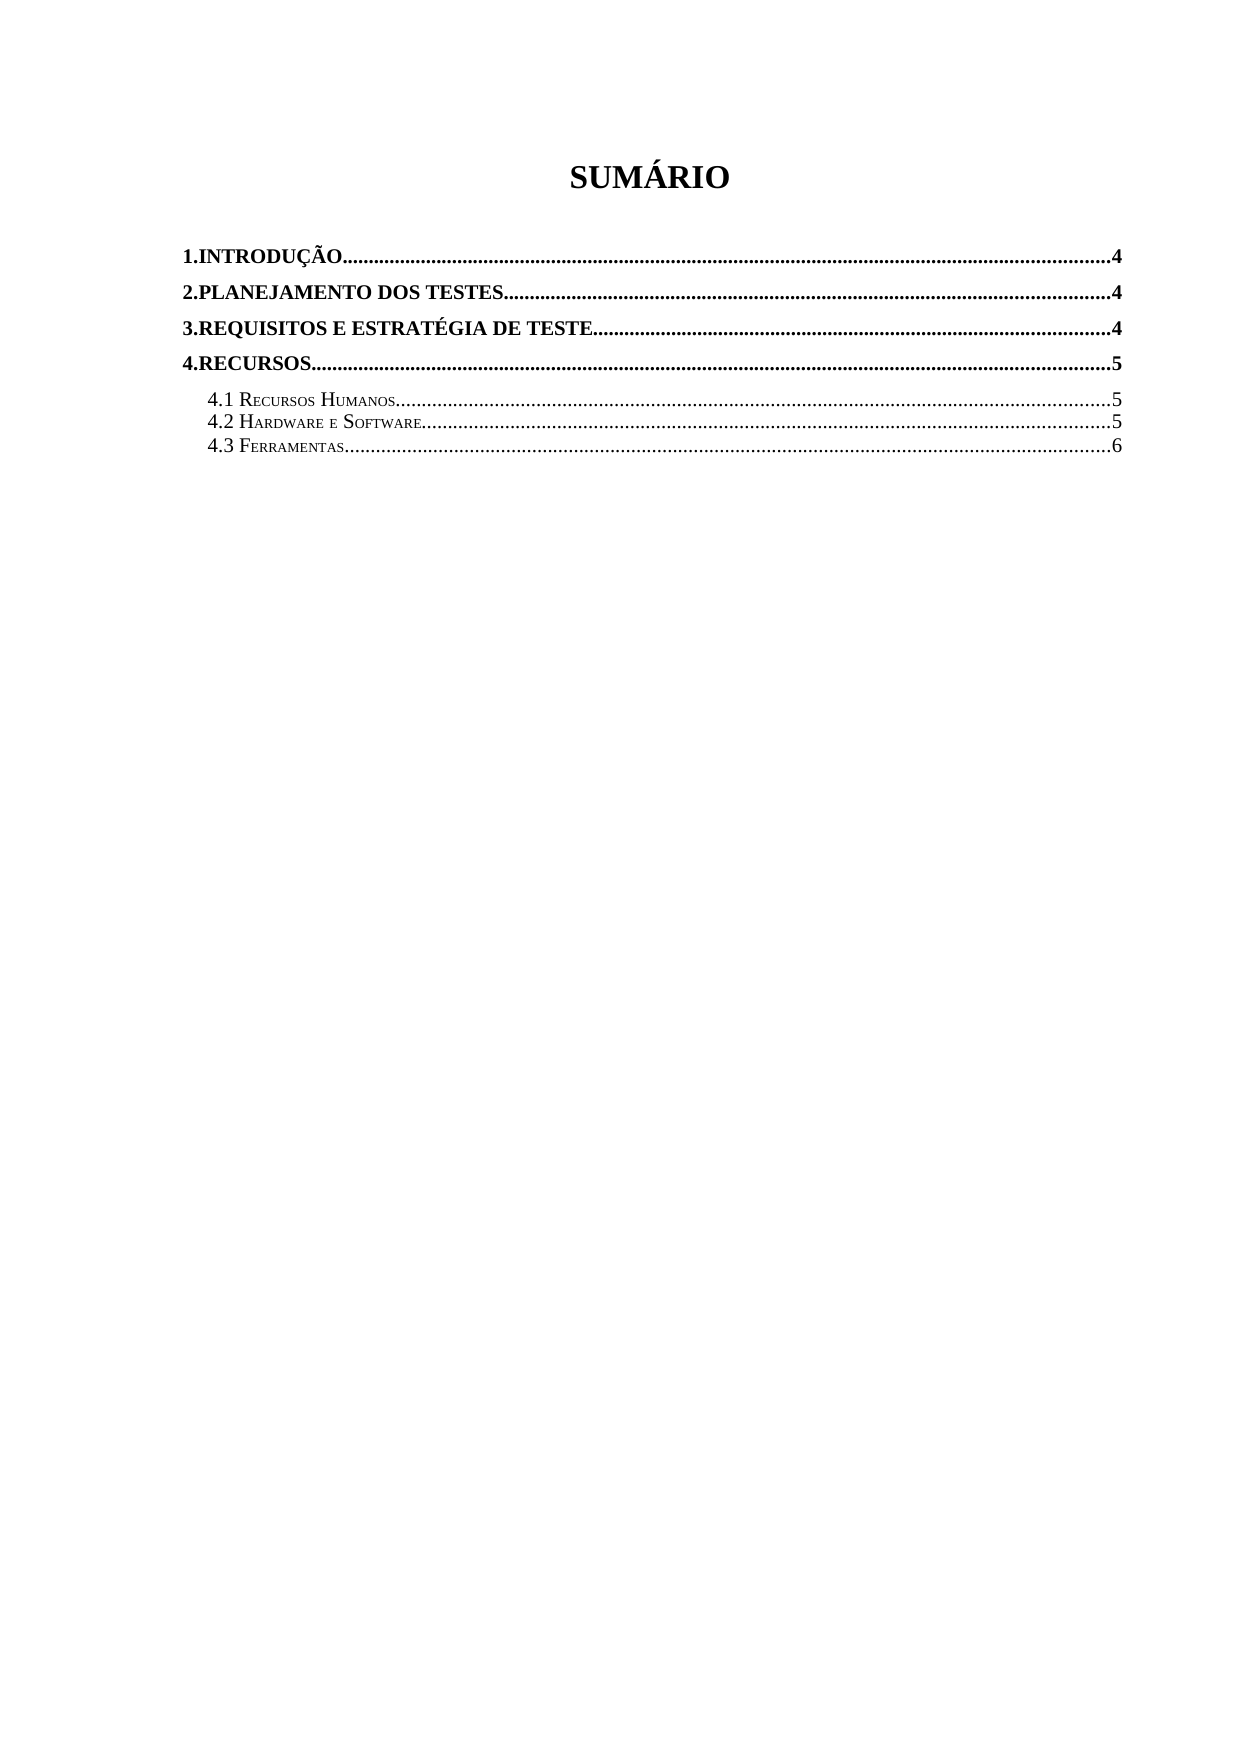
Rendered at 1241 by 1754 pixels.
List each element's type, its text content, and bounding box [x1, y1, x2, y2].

subtitle Sumário [177, 158, 1122, 195]
text 4.1 Recursos Humanos 5 [202, 387, 1122, 410]
text 2.Planejamento dos testes 4 [177, 281, 1122, 304]
text 1.introdução 4 [177, 245, 1122, 268]
text 3.Requisitos e Estratégia de teste 4 [177, 316, 1122, 339]
text 4.3 Ferramentas 6 [202, 433, 1122, 456]
text 4.Recursos 5 [177, 352, 1122, 375]
text 4.2 Hardware e Software 5 [202, 410, 1122, 433]
